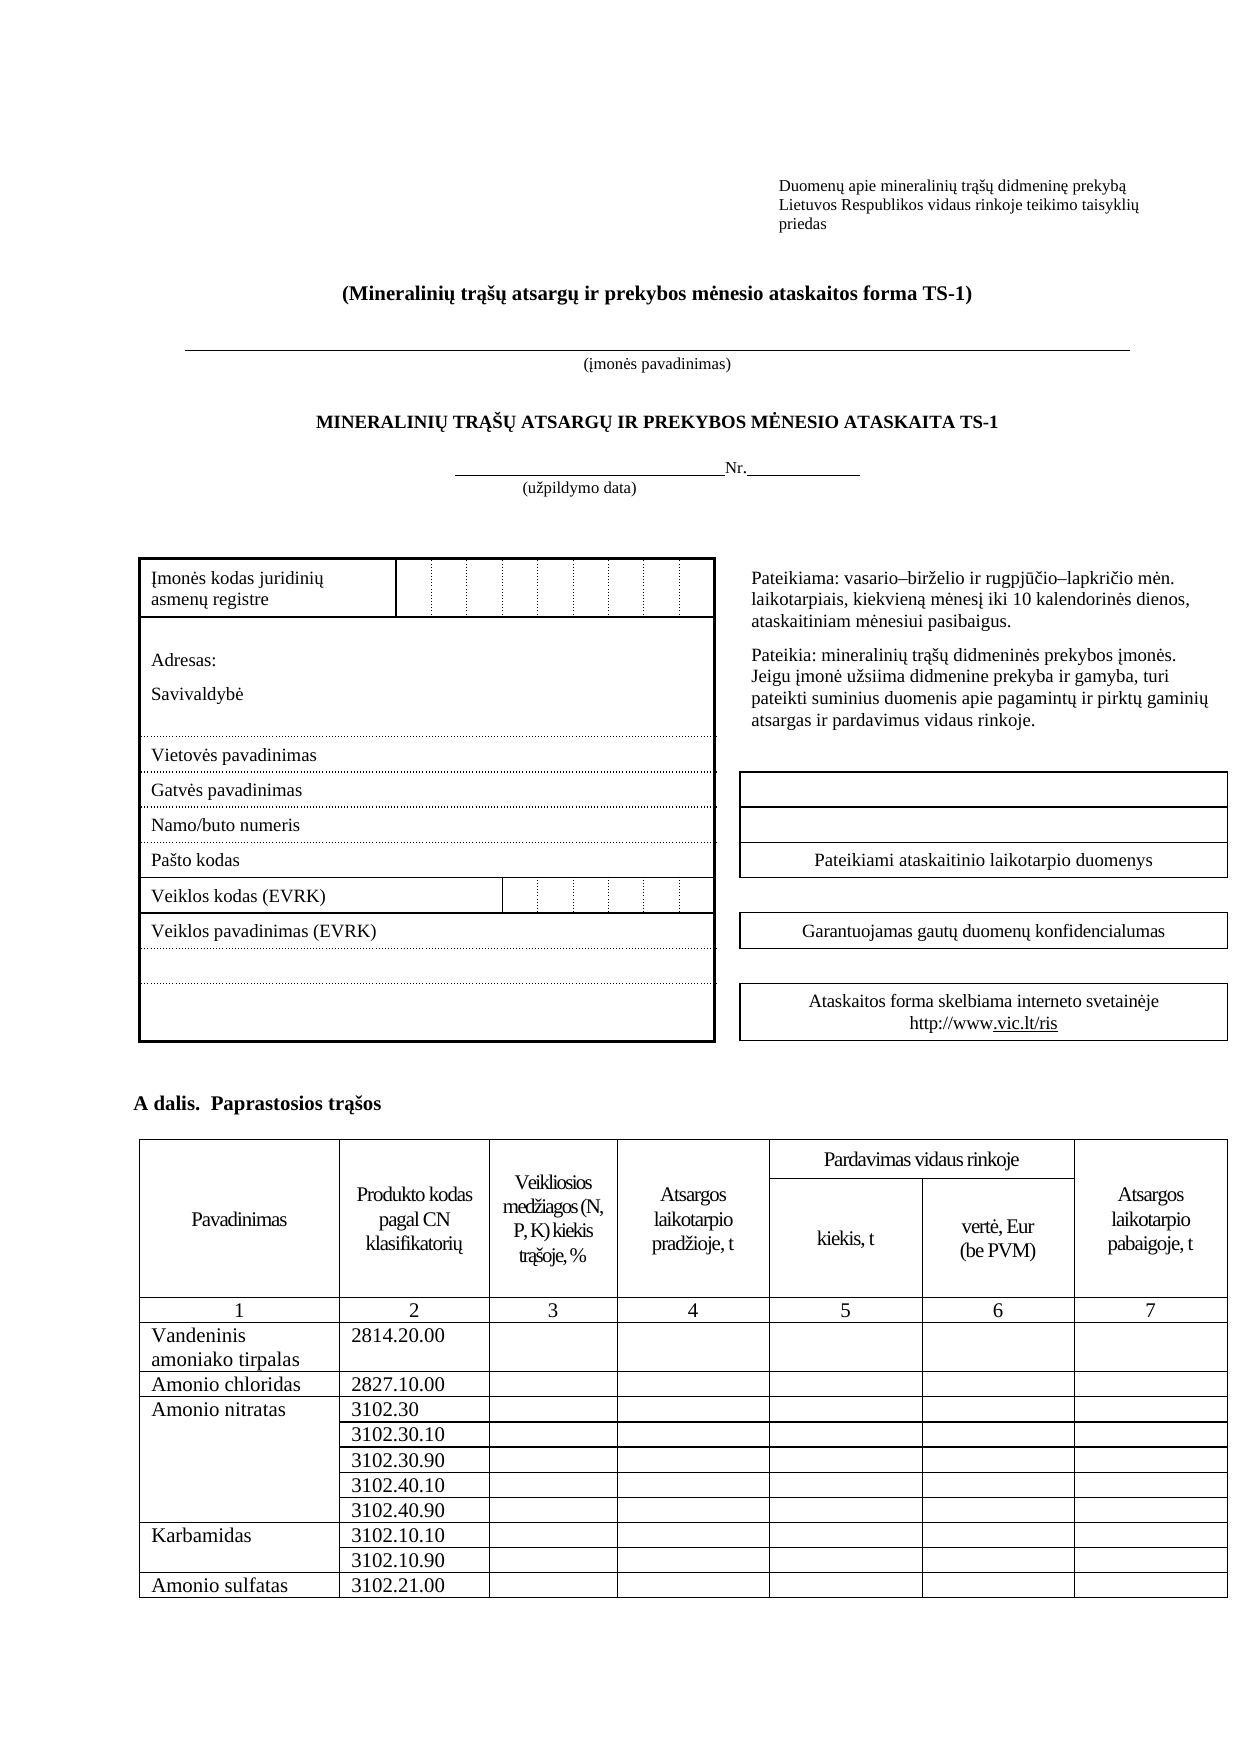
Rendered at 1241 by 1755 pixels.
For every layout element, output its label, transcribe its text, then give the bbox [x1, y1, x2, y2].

table_cell [923, 1573, 1074, 1597]
title Lietuvos Respublikos vidaus rinkoje teikimo taisyklių [778, 195, 1210, 214]
table_cell [141, 983, 713, 1040]
table_cell [1075, 1523, 1227, 1547]
table_cell [573, 878, 608, 912]
table_cell kiekis, t [770, 1179, 922, 1297]
table_cell 3102.40.10 [340, 1473, 489, 1497]
table_cell [716, 616, 740, 736]
table_header [644, 560, 679, 616]
table_cell [741, 773, 1227, 806]
table_header Atsargos laikotarpio pabaigoje, t [1075, 1140, 1227, 1297]
text Nr. [103, 454, 1211, 478]
table_header [397, 560, 431, 616]
table_cell Namo/buto numeris [141, 806, 713, 842]
text (Mineralinių trąšų atsargų ir prekybos mėnesio ataskaitos forma TS-1) [103, 281, 1211, 305]
text (įmonės pavadinimas) [103, 353, 1211, 373]
table_cell Pateikiami ataskaitinio laikotarpio duomenys [741, 843, 1227, 877]
table_cell [618, 1548, 769, 1572]
table_cell [1075, 1372, 1227, 1396]
table_header [609, 560, 644, 616]
table_cell 4 [618, 1298, 769, 1322]
table_cell 3102.21.00 [340, 1573, 489, 1597]
table_cell [923, 1372, 1074, 1396]
table_cell [490, 1448, 617, 1472]
table_cell [770, 1323, 922, 1371]
table_cell [618, 1397, 769, 1421]
table_cell vertė, Eur (be PVM) [923, 1179, 1074, 1297]
table_cell [618, 1498, 769, 1522]
table_cell [716, 948, 740, 983]
table_cell [770, 1372, 922, 1396]
table_cell Amonio sulfatas [140, 1573, 339, 1597]
table_cell Gatvės pavadinimas [141, 771, 713, 806]
table_cell [716, 912, 739, 948]
table_header Pavadinimas [140, 1140, 339, 1297]
table_cell [538, 878, 573, 912]
table_cell [770, 1573, 922, 1597]
table_cell [740, 736, 1227, 771]
table_header Pateikiama: vasario–birželio ir rugpjūčio–lapkričio mėn. laikotarpiais, kiekvieną mėnesį iki 10 kalendorinės dienos, ataskaitiniam mėnesiui pasibaigus. Pateikia: mineralinių trąšų didmeninės prekybos įmonės. Jeigu įmonė užsiima didmenine prekyba ir gamyba, turi pateikti suminius duomenis apie pagamintų ir pirktų gaminių atsargas ir pardavimus vidaus rinkoje. [740, 557, 1227, 736]
table_cell [1075, 1473, 1227, 1497]
table_cell [741, 808, 1227, 842]
table_cell [490, 1548, 617, 1572]
table_cell [716, 771, 739, 806]
text MINERALINIŲ TRĄŠŲ ATSARGŲ IR prekybos MĖNESIO ATASKAITA TS-1 [103, 411, 1211, 432]
table_cell 7 [1075, 1298, 1227, 1322]
table_cell [490, 1423, 617, 1446]
table_cell 3102.10.90 [340, 1548, 489, 1572]
table_cell Veiklos kodas (EVRK) [141, 878, 502, 912]
table_cell [770, 1523, 922, 1547]
table_header [467, 560, 502, 616]
table_cell Pašto kodas [141, 842, 713, 877]
table_cell [644, 878, 679, 912]
table_cell [490, 1573, 617, 1597]
table_cell 3102.30.90 [340, 1448, 489, 1472]
table_header [538, 560, 573, 616]
table_header Įmonės kodas juridinių asmenų registre [141, 560, 395, 616]
table_cell [490, 1473, 617, 1497]
table_cell Amonio nitratas [140, 1397, 339, 1522]
table_cell [716, 842, 739, 877]
table_cell [716, 806, 739, 842]
table_cell [490, 1323, 617, 1371]
table_cell 3102.30.10 [340, 1423, 489, 1446]
table_cell [1075, 1448, 1227, 1472]
table_cell [1075, 1323, 1227, 1371]
table_cell 6 [923, 1298, 1074, 1322]
table_cell [770, 1498, 922, 1522]
table_header [431, 560, 467, 616]
table_cell [1075, 1423, 1227, 1446]
table_cell [618, 1372, 769, 1396]
table_cell 1 [140, 1298, 339, 1322]
table_header [502, 560, 538, 616]
table_cell [923, 1448, 1074, 1472]
table_cell [1075, 1397, 1227, 1421]
table_cell [1075, 1548, 1227, 1572]
table_cell [770, 1423, 922, 1446]
table_cell [1075, 1498, 1227, 1522]
table_cell [618, 1423, 769, 1446]
table_cell [923, 1397, 1074, 1421]
table_cell [716, 877, 740, 912]
table_cell 2827.10.00 [340, 1372, 489, 1396]
table_cell [618, 1523, 769, 1547]
table_cell Vietovės pavadinimas [141, 736, 713, 771]
table_header Pardavimas vidaus rinkoje [770, 1140, 1074, 1178]
table_cell [141, 948, 713, 983]
table_cell [490, 1397, 617, 1421]
table_cell [1075, 1573, 1227, 1597]
table_cell 2 [340, 1298, 489, 1322]
table_cell [770, 1448, 922, 1472]
table_cell 3 [490, 1298, 617, 1322]
table_cell [770, 1548, 922, 1572]
table_header [573, 560, 608, 616]
table_cell [923, 1473, 1074, 1497]
table_cell Amonio chloridas [140, 1372, 339, 1396]
table_cell [679, 878, 713, 912]
table_header Produkto kodas pagal CN klasifikatorių [340, 1140, 489, 1297]
table_cell [490, 1498, 617, 1522]
table_cell Vandeninis amoniako tirpalas [140, 1323, 339, 1371]
table_cell [490, 1372, 617, 1396]
table_cell Ataskaitos forma skelbiama interneto svetainėje http://www.vic.lt/ris [741, 984, 1227, 1040]
table_cell Karbamidas [140, 1523, 339, 1572]
table_cell 3102.30 [340, 1397, 489, 1421]
table_cell [618, 1573, 769, 1597]
table_cell 3102.40.90 [340, 1498, 489, 1522]
table_cell Adresas: Savivaldybė [141, 618, 713, 736]
table_cell [716, 736, 740, 771]
table_cell Veiklos pavadinimas (EVRK) [141, 914, 713, 948]
table_cell [490, 1523, 617, 1547]
title Duomenų apie mineralinių trąšų didmeninę prekybą [778, 176, 1210, 195]
title priedas [778, 214, 1210, 233]
table_cell [923, 1548, 1074, 1572]
table_cell [923, 1523, 1074, 1547]
table_cell [503, 878, 538, 912]
text (užpildymo data) [103, 478, 1211, 497]
table_cell 2814.20.00 [340, 1323, 489, 1371]
table_header Atsargos laikotarpio pradžioje, t [618, 1140, 769, 1297]
table_cell [740, 949, 1227, 983]
table_cell [618, 1323, 769, 1371]
table_cell [923, 1498, 1074, 1522]
table_cell 5 [770, 1298, 922, 1322]
table_cell [716, 983, 739, 1040]
table_cell [923, 1323, 1074, 1371]
table_cell [770, 1397, 922, 1421]
table_cell [618, 1448, 769, 1472]
table_header Veikliosios medžiagos (N, P, K) kiekis trąšoje, % [490, 1140, 617, 1297]
table_header [679, 560, 713, 616]
table_cell [770, 1473, 922, 1497]
table_cell [923, 1423, 1074, 1446]
table_header [716, 557, 740, 616]
table_cell 3102.10.10 [340, 1523, 489, 1547]
table_cell [740, 878, 1227, 912]
table_cell [618, 1473, 769, 1497]
text A dalis. Paprastosios trąšos [133, 1091, 1211, 1115]
table_cell [609, 878, 644, 912]
table_cell Garantuojamas gautų duomenų konfidencialumas [741, 913, 1227, 948]
